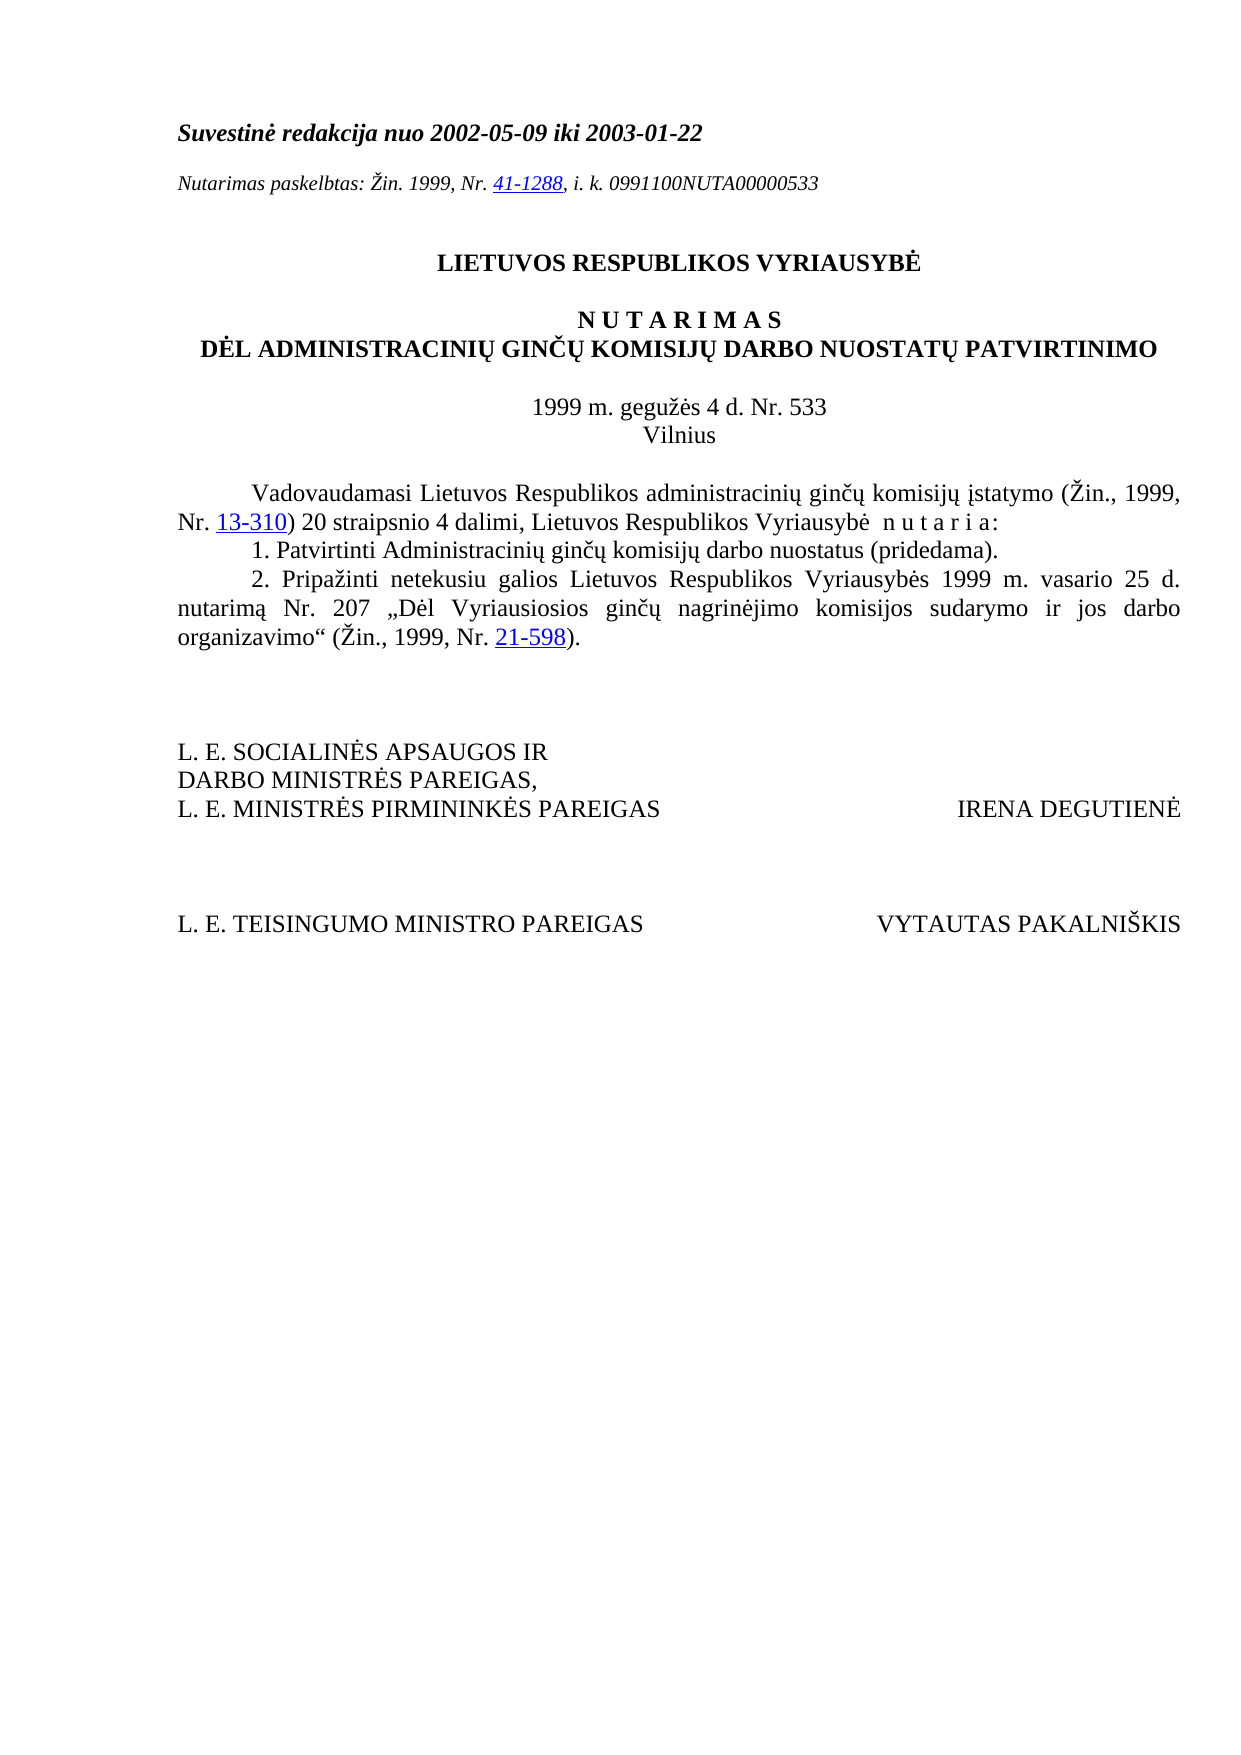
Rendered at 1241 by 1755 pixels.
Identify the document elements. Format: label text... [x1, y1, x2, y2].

text DĖL ADMINISTRACINIŲ GINČŲ KOMISIJŲ DARBO NUOSTATŲ PATVIRTINIMO [177, 334, 1181, 363]
text Suvestinė redakcija nuo 2002-05-09 iki 2003-01-22 [177, 118, 1181, 147]
text 1. Patvirtinti Administracinių ginčų komisijų darbo nuostatus (pridedama). [177, 535, 1181, 564]
text 1999 m. gegužės 4 d. Nr. 533 [177, 392, 1181, 420]
text LIETUVOS RESPUBLIKOS VYRIAUSYBĖ [177, 248, 1181, 277]
text L. e. socialinės apsaugos ir [177, 737, 1181, 765]
text N U T A R I M A S [177, 305, 1181, 334]
text L. e. teisingumo ministro pareigas Vytautas Pakalniškis [177, 909, 1181, 938]
text Vilnius [177, 420, 1181, 449]
text Nutarimas paskelbtas: Žin. 1999, Nr. 41-1288, i. k. 0991100NUTA00000533 [177, 171, 1181, 195]
text l. e. Ministrės Pirmininkės pareigas Irena Degutienė [177, 794, 1181, 823]
text Vadovaudamasi Lietuvos Respublikos administracinių ginčų komisijų įstatymo (Žin., 1999, Nr. 13-310) 20 straipsnio 4 dalimi, Lietuvos Respublikos Vyriausybė nutaria: [177, 478, 1181, 535]
text 2. Pripažinti netekusiu galios Lietuvos Respublikos Vyriausybės 1999 m. vasario 25 d. nutarimą Nr. 207 „Dėl Vyriausiosios ginčų nagrinėjimo komisijos sudarymo ir jos darbo organizavimo“ (Žin., 1999, Nr. 21-598). [177, 564, 1181, 650]
text darbo ministrės pareigas, [177, 765, 1181, 794]
